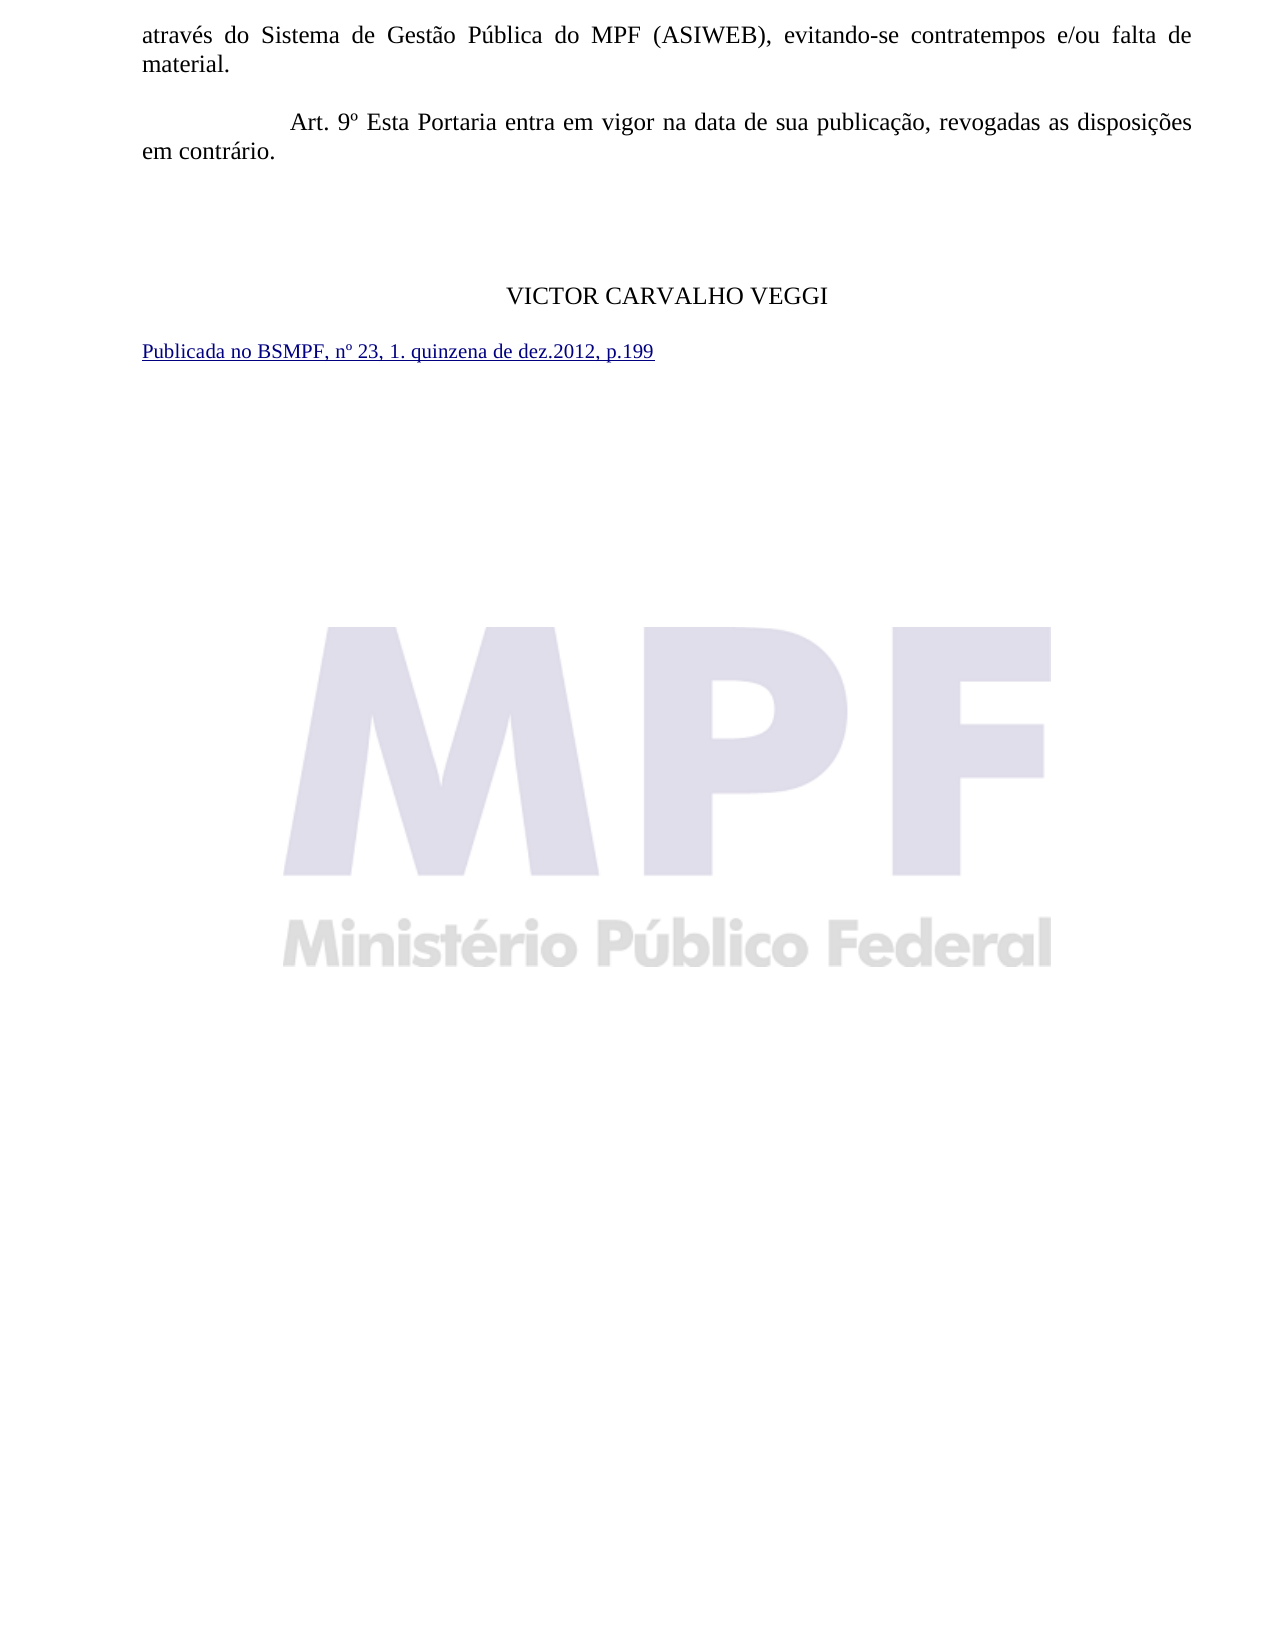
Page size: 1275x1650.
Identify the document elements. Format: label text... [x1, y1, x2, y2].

text Publicada no BSMPF, nº 23, 1. quinzena de dez.2012, p.199 [142, 339, 1192, 363]
text através do Sistema de Gestão Pública do MPF (ASIWEB), evitando-se contratempos e/ou falta de material. [142, 19, 1192, 78]
text VICTOR CARVALHO VEGGI [142, 281, 1192, 310]
text Art. 9º Esta Portaria entra em vigor na data de sua publicação, revogadas as disposições em contrário. [142, 107, 1192, 165]
picture [283, 627, 1051, 967]
